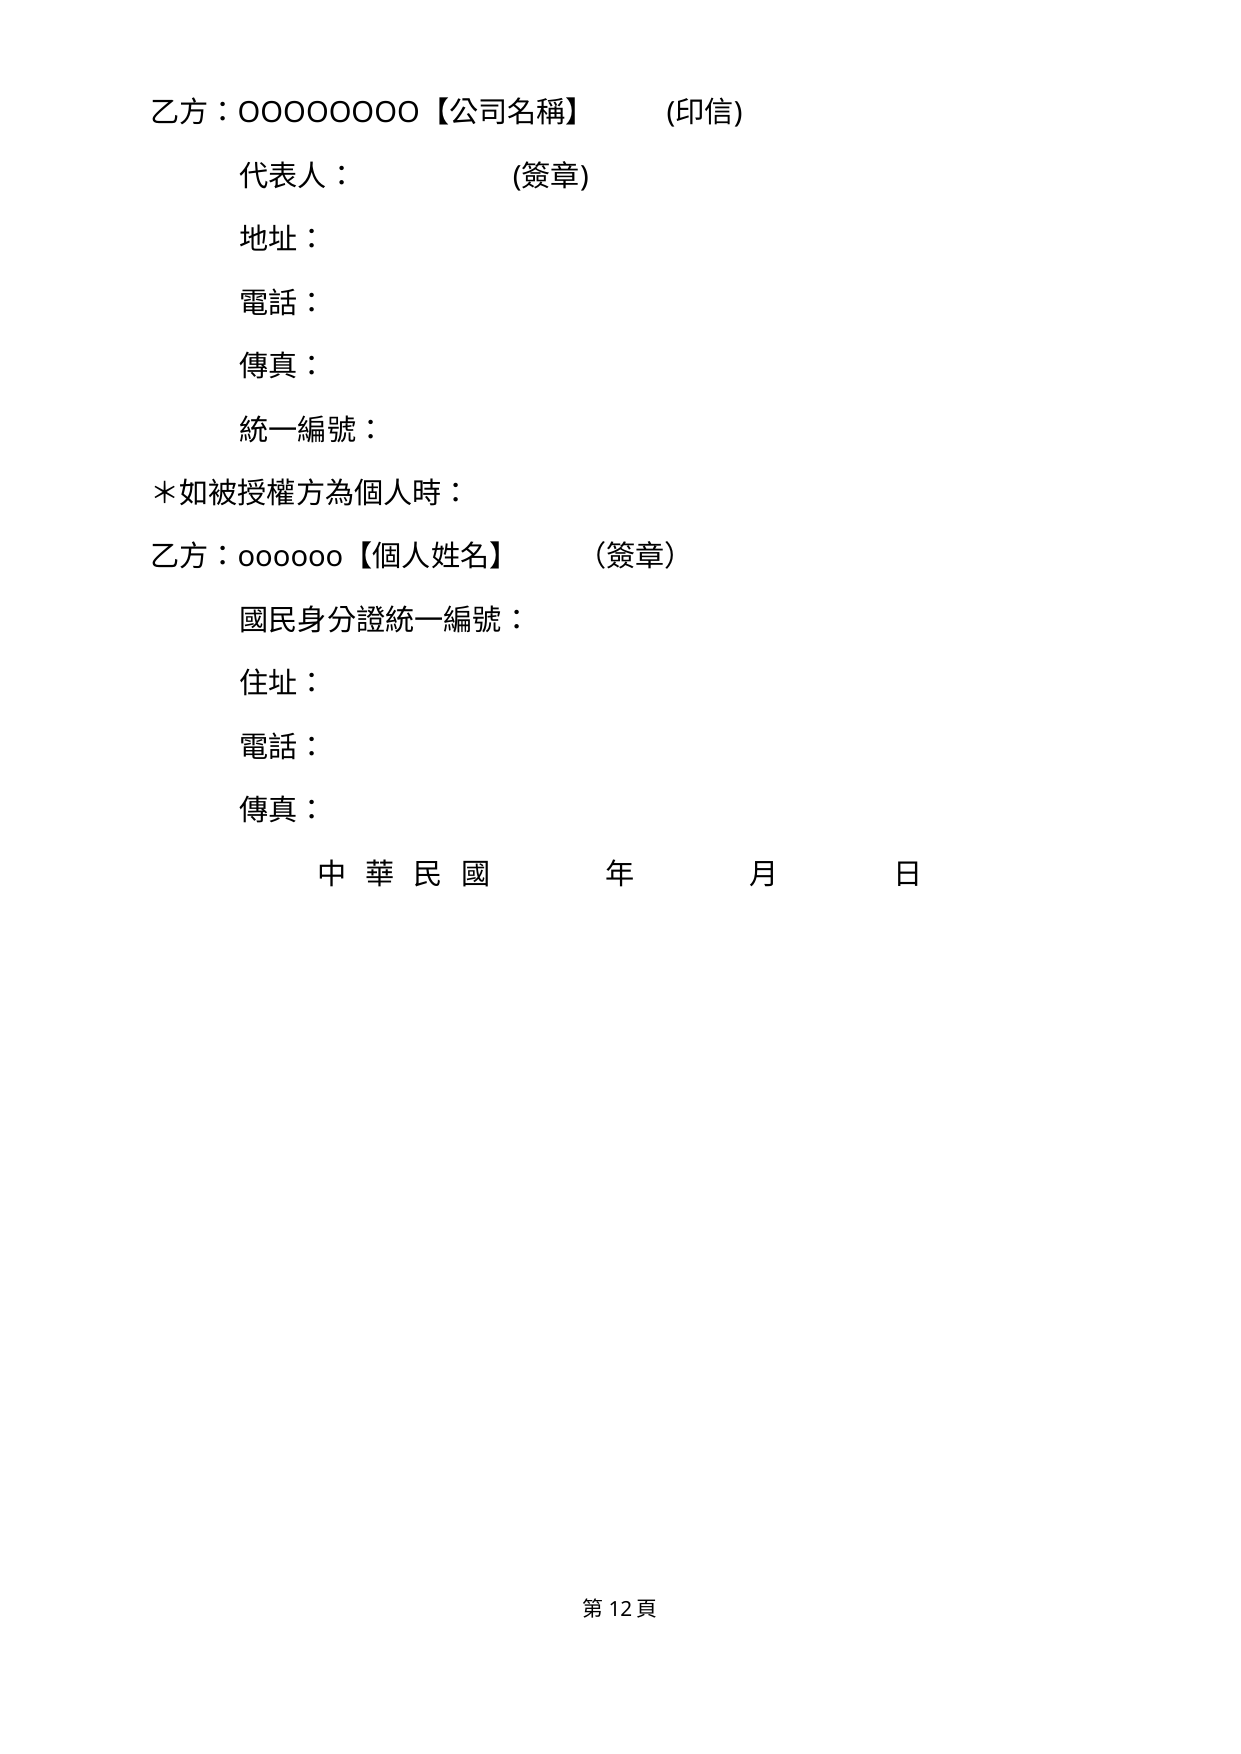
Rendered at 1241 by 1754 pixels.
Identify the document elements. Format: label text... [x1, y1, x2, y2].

text 代表人： (簽章) [150, 152, 1090, 194]
text 電話： [150, 279, 1090, 321]
text 統一編號： [150, 406, 1090, 448]
text ＊如被授權方為個人時： [150, 469, 1090, 512]
text 國民身分證統一編號： [150, 596, 1090, 639]
text 乙方：oooooo【個人姓名】 （簽章） [150, 533, 1090, 575]
text 地址： [150, 216, 1090, 258]
text 住址： [150, 660, 1090, 702]
text 乙方：OOOOOOOO【公司名稱】 (印信) [150, 89, 1090, 131]
text 傳真： [150, 343, 1090, 385]
text 傳真： [150, 787, 1090, 829]
text 中華民國 年 月 日 [150, 850, 1090, 892]
text 電話： [150, 723, 1090, 766]
